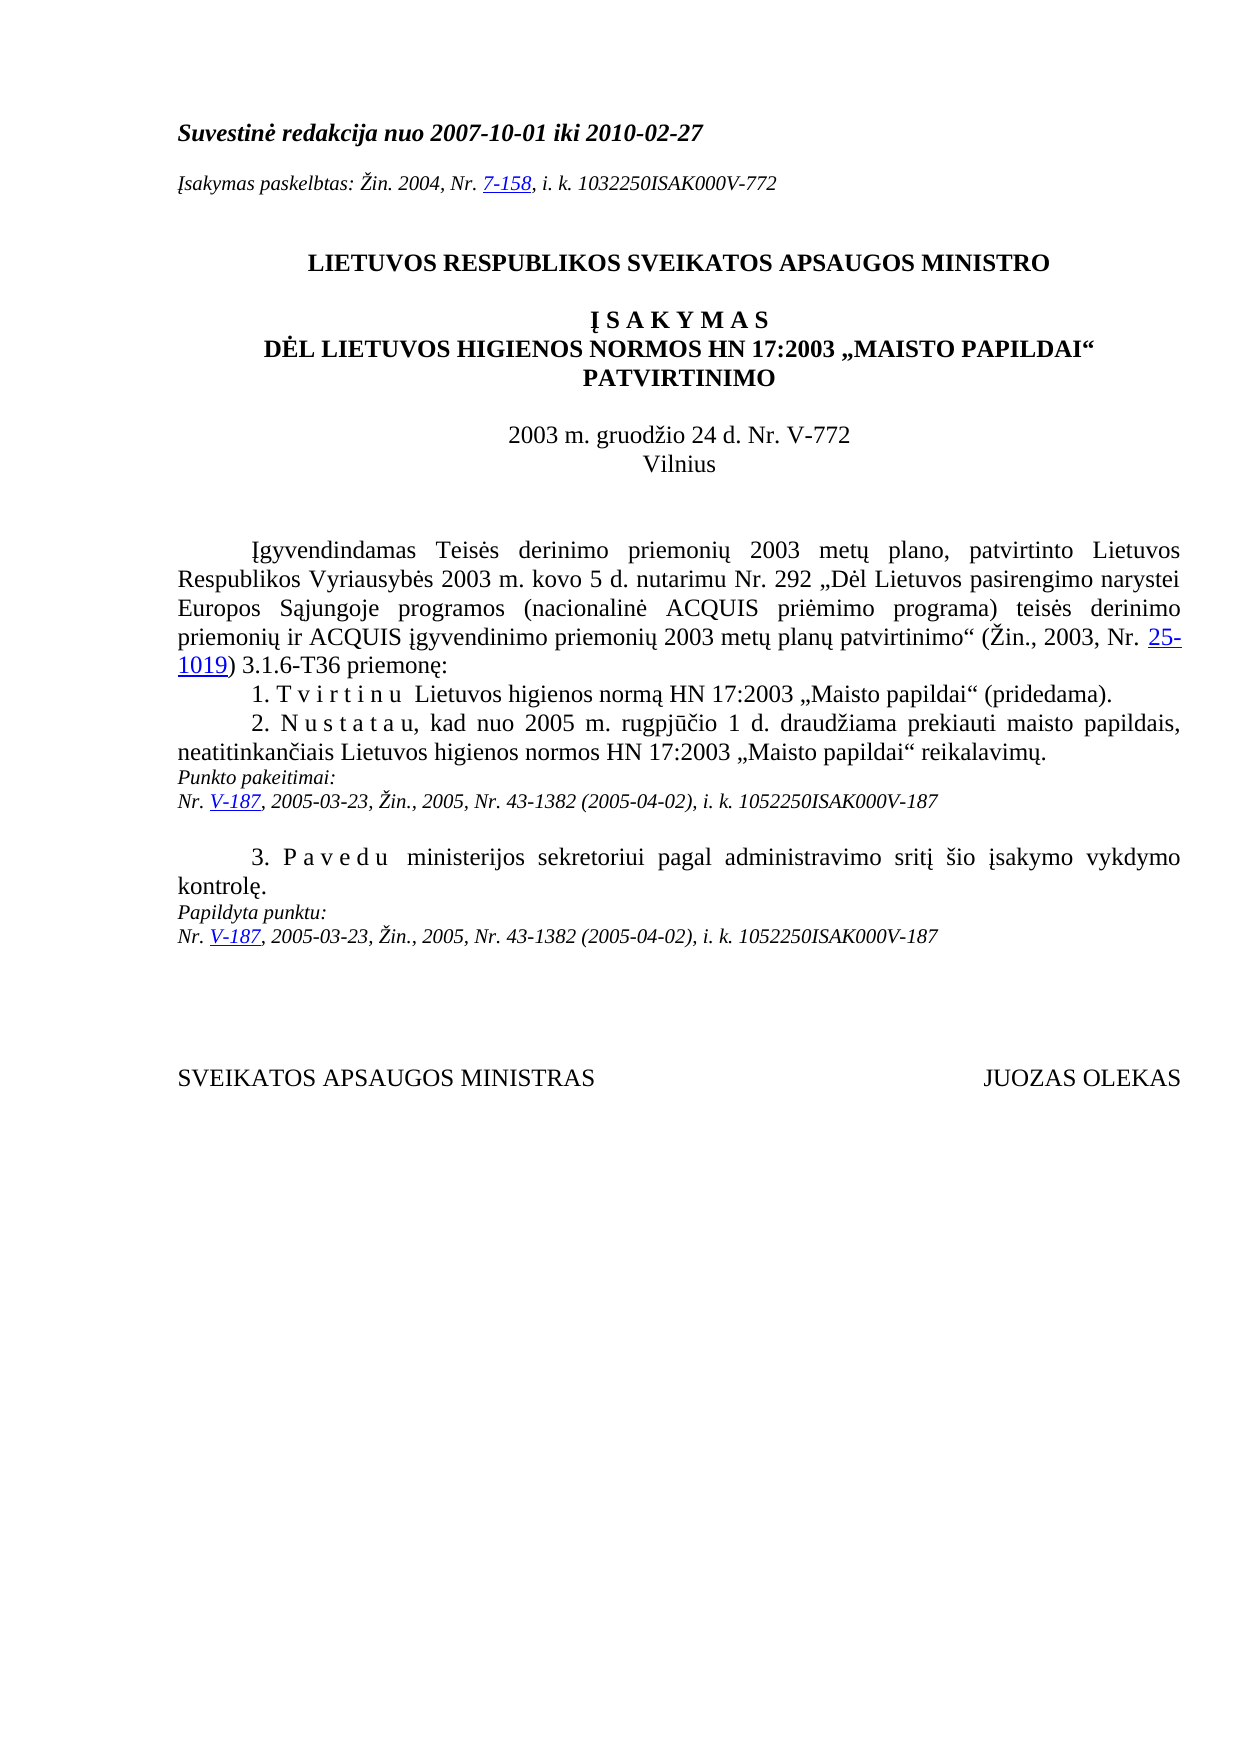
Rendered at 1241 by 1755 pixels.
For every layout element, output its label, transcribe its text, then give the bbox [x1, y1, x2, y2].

text SVEIKATOS APSAUGOS MINISTRAS JUOZAS OLEKAS [177, 1063, 1181, 1092]
text LIETUVOS RESPUBLIKOS SVEIKATOS APSAUGOS MINISTRO [177, 248, 1181, 277]
text Nr. V-187, 2005-03-23, Žin., 2005, Nr. 43-1382 (2005-04-02), i. k. 1052250ISAK000V-187 [177, 789, 1181, 813]
text 2003 m. gruodžio 24 d. Nr. V-772 [177, 420, 1181, 449]
text 1. Tvirtinu Lietuvos higienos normą HN 17:2003 „Maisto papildai“ (pridedama). [177, 679, 1181, 708]
text DĖL LIETUVOS HIGIENOS NORMOS HN 17:2003 „MAISTO PAPILDAI“ PATVIRTINIMO [177, 334, 1181, 392]
text Įgyvendindamas Teisės derinimo priemonių 2003 metų plano, patvirtinto Lietuvos Respublikos Vyriausybės 2003 m. kovo 5 d. nutarimu Nr. 292 „Dėl Lietuvos pasirengimo narystei Europos Sąjungoje programos (nacionalinė ACQUIS priėmimo programa) teisės derinimo priemonių ir ACQUIS įgyvendinimo priemonių 2003 metų planų patvirtinimo“ (Žin., 2003, Nr. 25-1019) 3.1.6-T36 priemonę: [177, 535, 1181, 679]
text Papildyta punktu: [177, 900, 1181, 924]
text Įsakymas paskelbtas: Žin. 2004, Nr. 7-158, i. k. 1032250ISAK000V-772 [177, 171, 1181, 195]
text Suvestinė redakcija nuo 2007-10-01 iki 2010-02-27 [177, 118, 1181, 147]
text Punkto pakeitimai: [177, 765, 1181, 789]
text Į S A K Y M A S [177, 305, 1181, 334]
text 3. Pavedu ministerijos sekretoriui pagal administravimo sritį šio įsakymo vykdymo kontrolę. [177, 842, 1181, 900]
text Nr. V-187, 2005-03-23, Žin., 2005, Nr. 43-1382 (2005-04-02), i. k. 1052250ISAK000V-187 [177, 924, 1181, 948]
text 2. Nustatau, kad nuo 2005 m. rugpjūčio 1 d. draudžiama prekiauti maisto papildais, neatitinkančiais Lietuvos higienos normos HN 17:2003 „Maisto papildai“ reikalavimų. [177, 708, 1181, 765]
text Vilnius [177, 449, 1181, 478]
